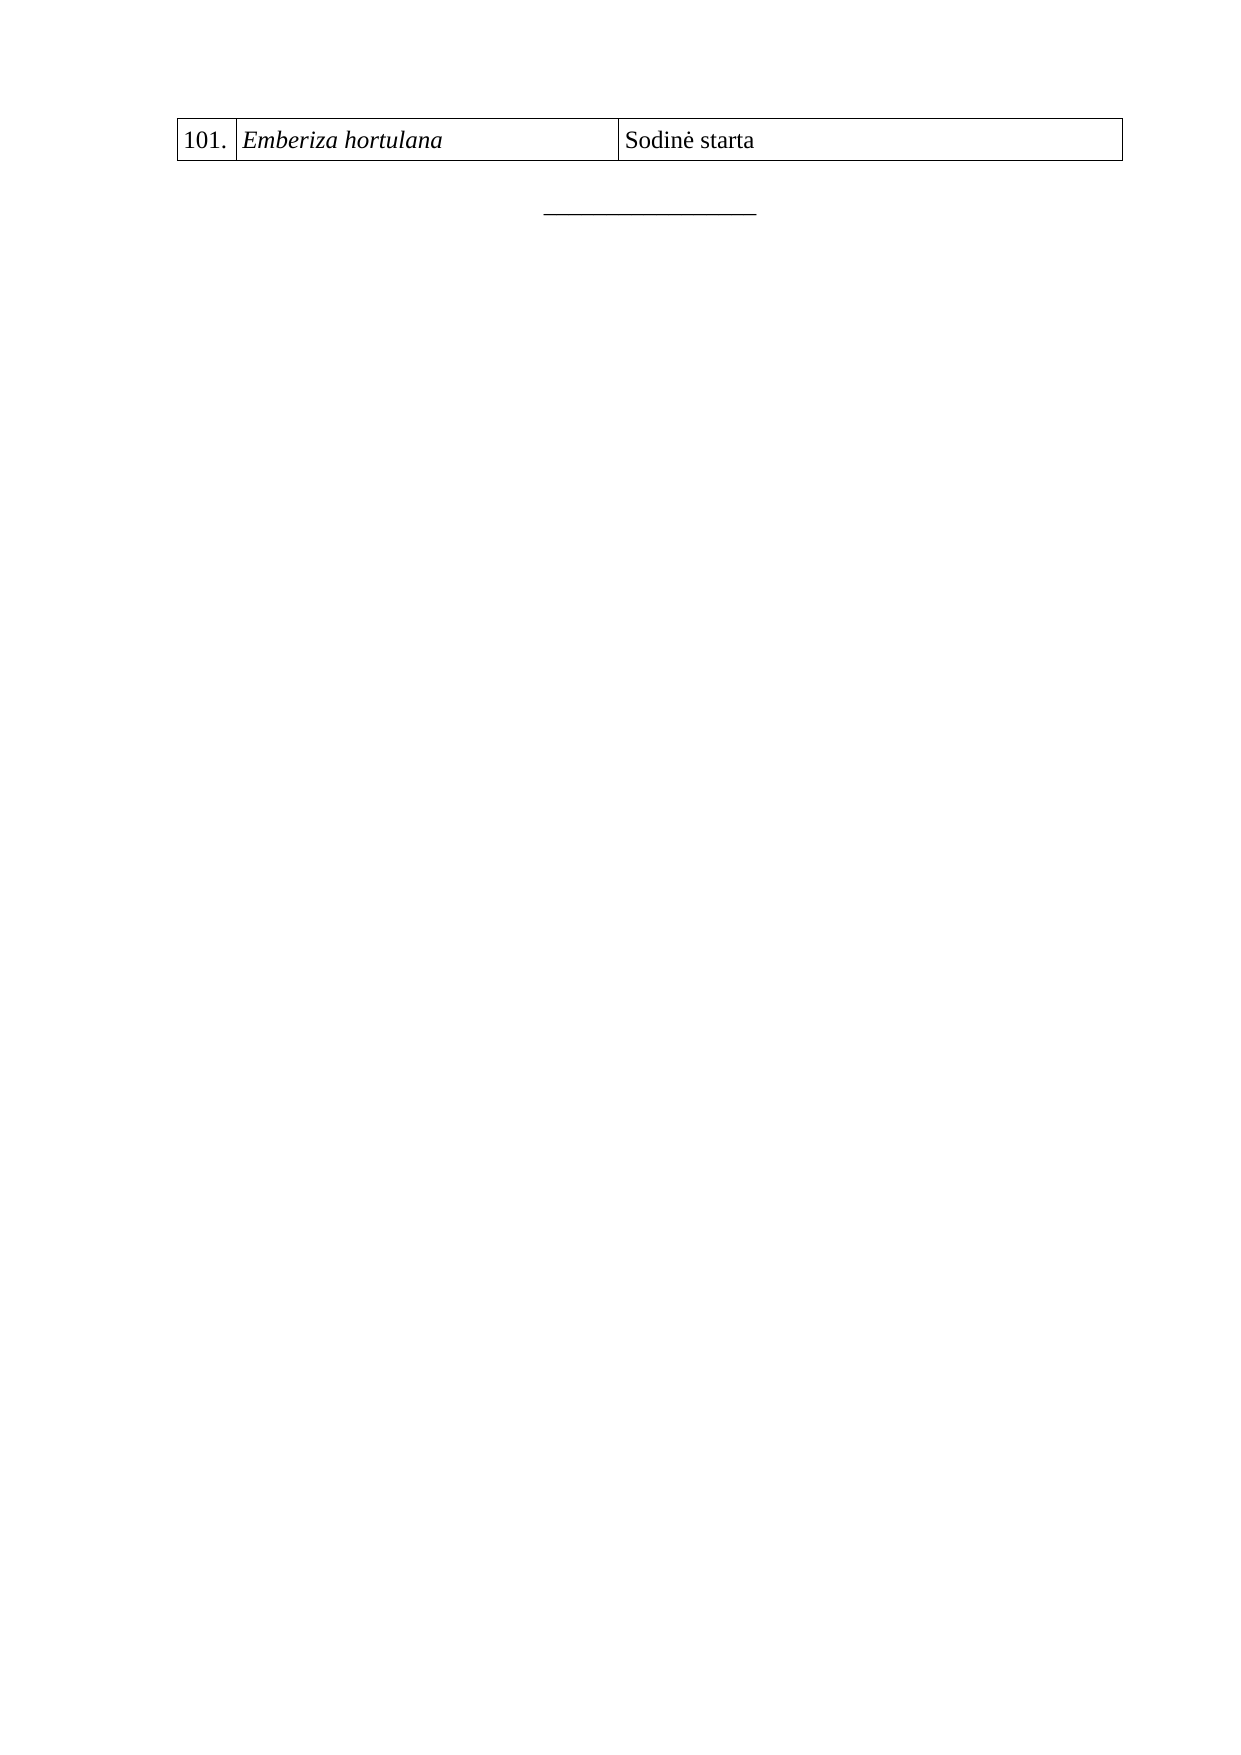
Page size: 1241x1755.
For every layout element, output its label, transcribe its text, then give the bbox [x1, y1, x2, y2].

text _________________ [177, 189, 1122, 218]
table_cell Emberiza hortulana [237, 119, 618, 160]
table_cell Sodinė starta [619, 119, 1122, 160]
table_cell 101. [178, 119, 236, 160]
